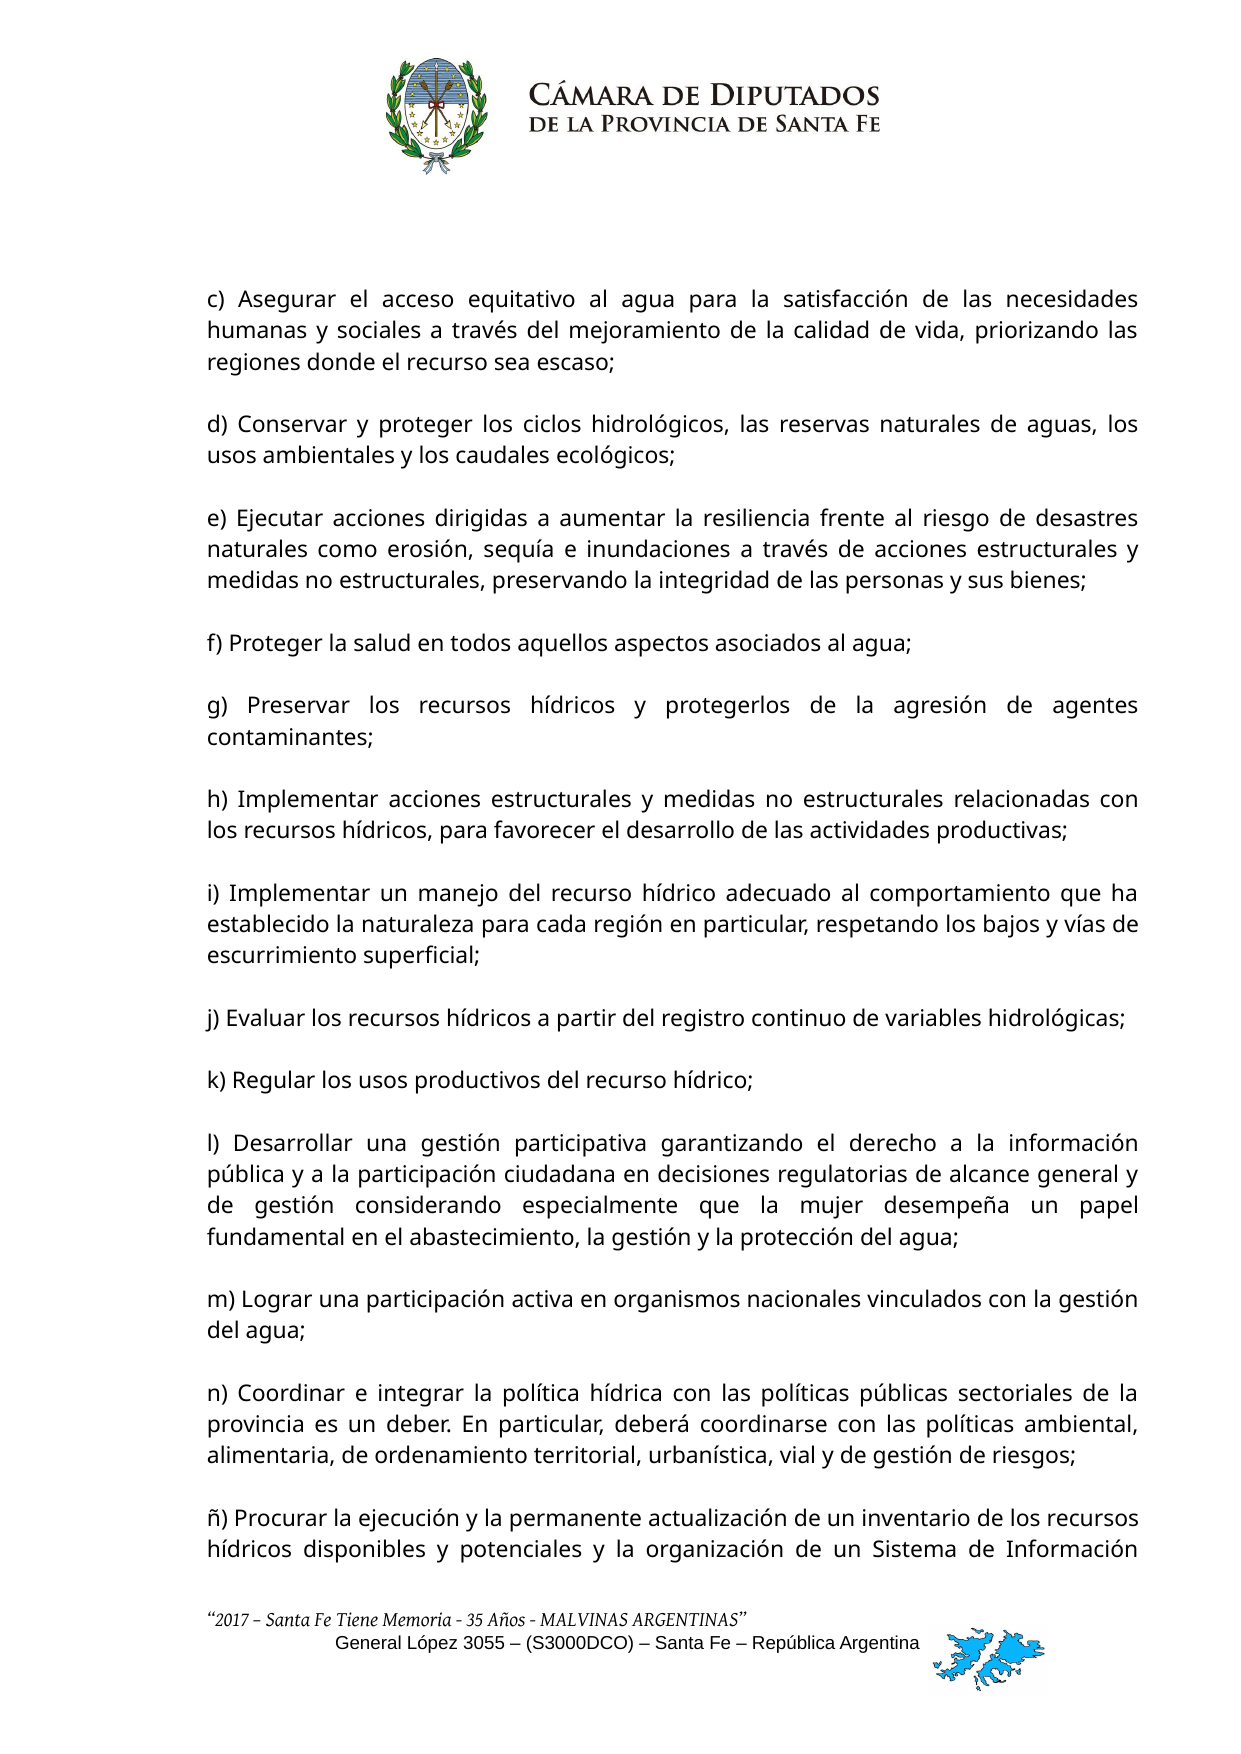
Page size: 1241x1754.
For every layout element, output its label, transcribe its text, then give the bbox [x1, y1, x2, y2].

text d) Conservar y proteger los ciclos hidrológicos, las reservas naturales de aguas, los usos ambientales y los caudales ecológicos; [207, 408, 1140, 470]
text c) Asegurar el acceso equitativo al agua para la satisfacción de las necesidades humanas y sociales a través del mejoramiento de la calidad de vida, priorizando las regiones donde el recurso sea escaso; [207, 283, 1140, 377]
text ñ) Procurar la ejecución y la permanente actualización de un inventario de los recursos hídricos disponibles y potenciales y la organización de un Sistema de Información [207, 1502, 1140, 1564]
text g) Preservar los recursos hídricos y protegerlos de la agresión de agentes contaminantes; [207, 689, 1140, 752]
text f) Proteger la salud en todos aquellos aspectos asociados al agua; [207, 627, 1140, 658]
text m) Lograr una participación activa en organismos nacionales vinculados con la gestión del agua; [207, 1283, 1140, 1345]
text k) Regular los usos productivos del recurso hídrico; [207, 1064, 1140, 1095]
text n) Coordinar e integrar la política hídrica con las políticas públicas sectoriales de la provincia es un deber. En particular, deberá coordinarse con las políticas ambiental, alimentaria, de ordenamiento territorial, urbanística, vial y de gestión de riesgos; [207, 1377, 1140, 1470]
text j) Evaluar los recursos hídricos a partir del registro continuo de variables hidrológicas; [207, 1002, 1140, 1033]
picture [926, 1622, 1048, 1695]
text h) Implementar acciones estructurales y medidas no estructurales relacionadas con los recursos hídricos, para favorecer el desarrollo de las actividades productivas; [207, 783, 1140, 845]
text i) Implementar un manejo del recurso hídrico adecuado al comportamiento que ha establecido la naturaleza para cada región en particular, respetando los bajos y vías de escurrimiento superficial; [207, 877, 1140, 970]
picture [386, 58, 880, 179]
text l) Desarrollar una gestión participativa garantizando el derecho a la información pública y a la participación ciudadana en decisiones regulatorias de alcance general y de gestión considerando especialmente que la mujer desempeña un papel fundamental en el abastecimiento, la gestión y la protección del agua; [207, 1127, 1140, 1252]
text e) Ejecutar acciones dirigidas a aumentar la resiliencia frente al riesgo de desastres naturales como erosión, sequía e inundaciones a través de acciones estructurales y medidas no estructurales, preservando la integridad de las personas y sus bienes; [207, 502, 1140, 595]
